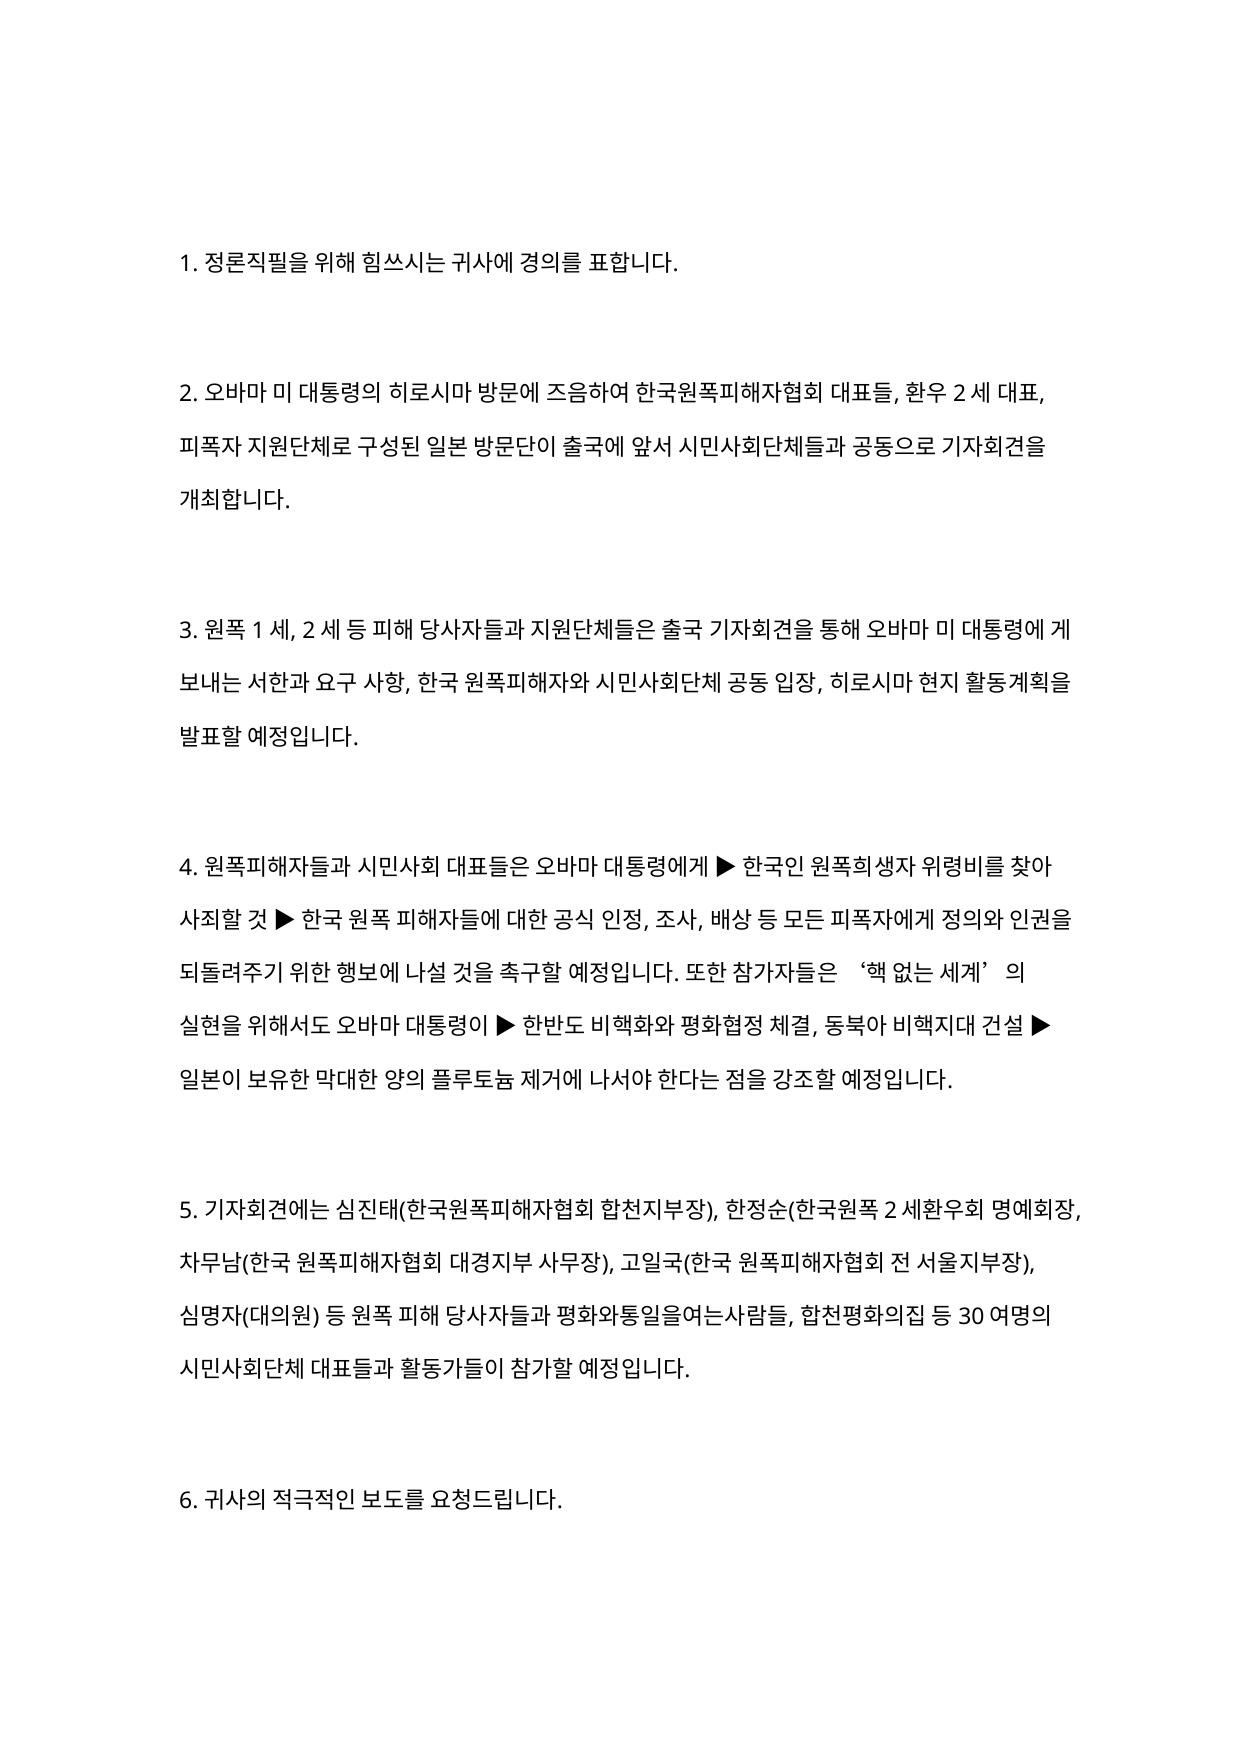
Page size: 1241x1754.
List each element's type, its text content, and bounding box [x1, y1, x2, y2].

text 6. 귀사의 적극적인 보도를 요청드립니다. [179, 1482, 1093, 1515]
text 3. 원폭 1세, 2세 등 피해 당사자들과 지원단체들은 출국 기자회견을 통해 오바마 미 대통령에 게 보내는 서한과 요구 사항, 한국 원폭피해자와 시민사회단체 공동 입장, 히로시마 현지 활동계획을 발표할 예정입니다. [179, 612, 1093, 752]
text 5. 기자회견에는 심진태(한국원폭피해자협회 합천지부장), 한정순(한국원폭2세환우회 명예회장, 차무남(한국 원폭피해자협회 대경지부 사무장), 고일국(한국 원폭피해자협회 전 서울지부장), 심명자(대의원) 등 원폭 피해 당사자들과 평화와통일을여는사람들, 합천평화의집 등 30여명의 시민사회단체 대표들과 활동가들이 참가할 예정입니다. [179, 1192, 1093, 1385]
text 2. 오바마 미 대통령의 히로시마 방문에 즈음하여 한국원폭피해자협회 대표들, 환우 2세 대표, 피폭자 지원단체로 구성된 일본 방문단이 출국에 앞서 시민사회단체들과 공동으로 기자회견을 개최합니다. [179, 375, 1093, 515]
text 4. 원폭피해자들과 시민사회 대표들은 오바마 대통령에게 ▶ 한국인 원폭희생자 위령비를 찾아 사죄할 것 ▶ 한국 원폭 피해자들에 대한 공식 인정, 조사, 배상 등 모든 피폭자에게 정의와 인권을 되돌려주기 위한 행보에 나설 것을 촉구할 예정입니다. 또한 참가자들은 ‘핵 없는 세계’의 실현을 위해서도 오바마 대통령이 ▶ 한반도 비핵화와 평화협정 체결, 동북아 비핵지대 건설 ▶ 일본이 보유한 막대한 양의 플루토늄 제거에 나서야 한다는 점을 강조할 예정입니다. [179, 848, 1093, 1095]
text 1. 정론직필을 위해 힘쓰시는 귀사에 경의를 표합니다. [179, 245, 1093, 278]
